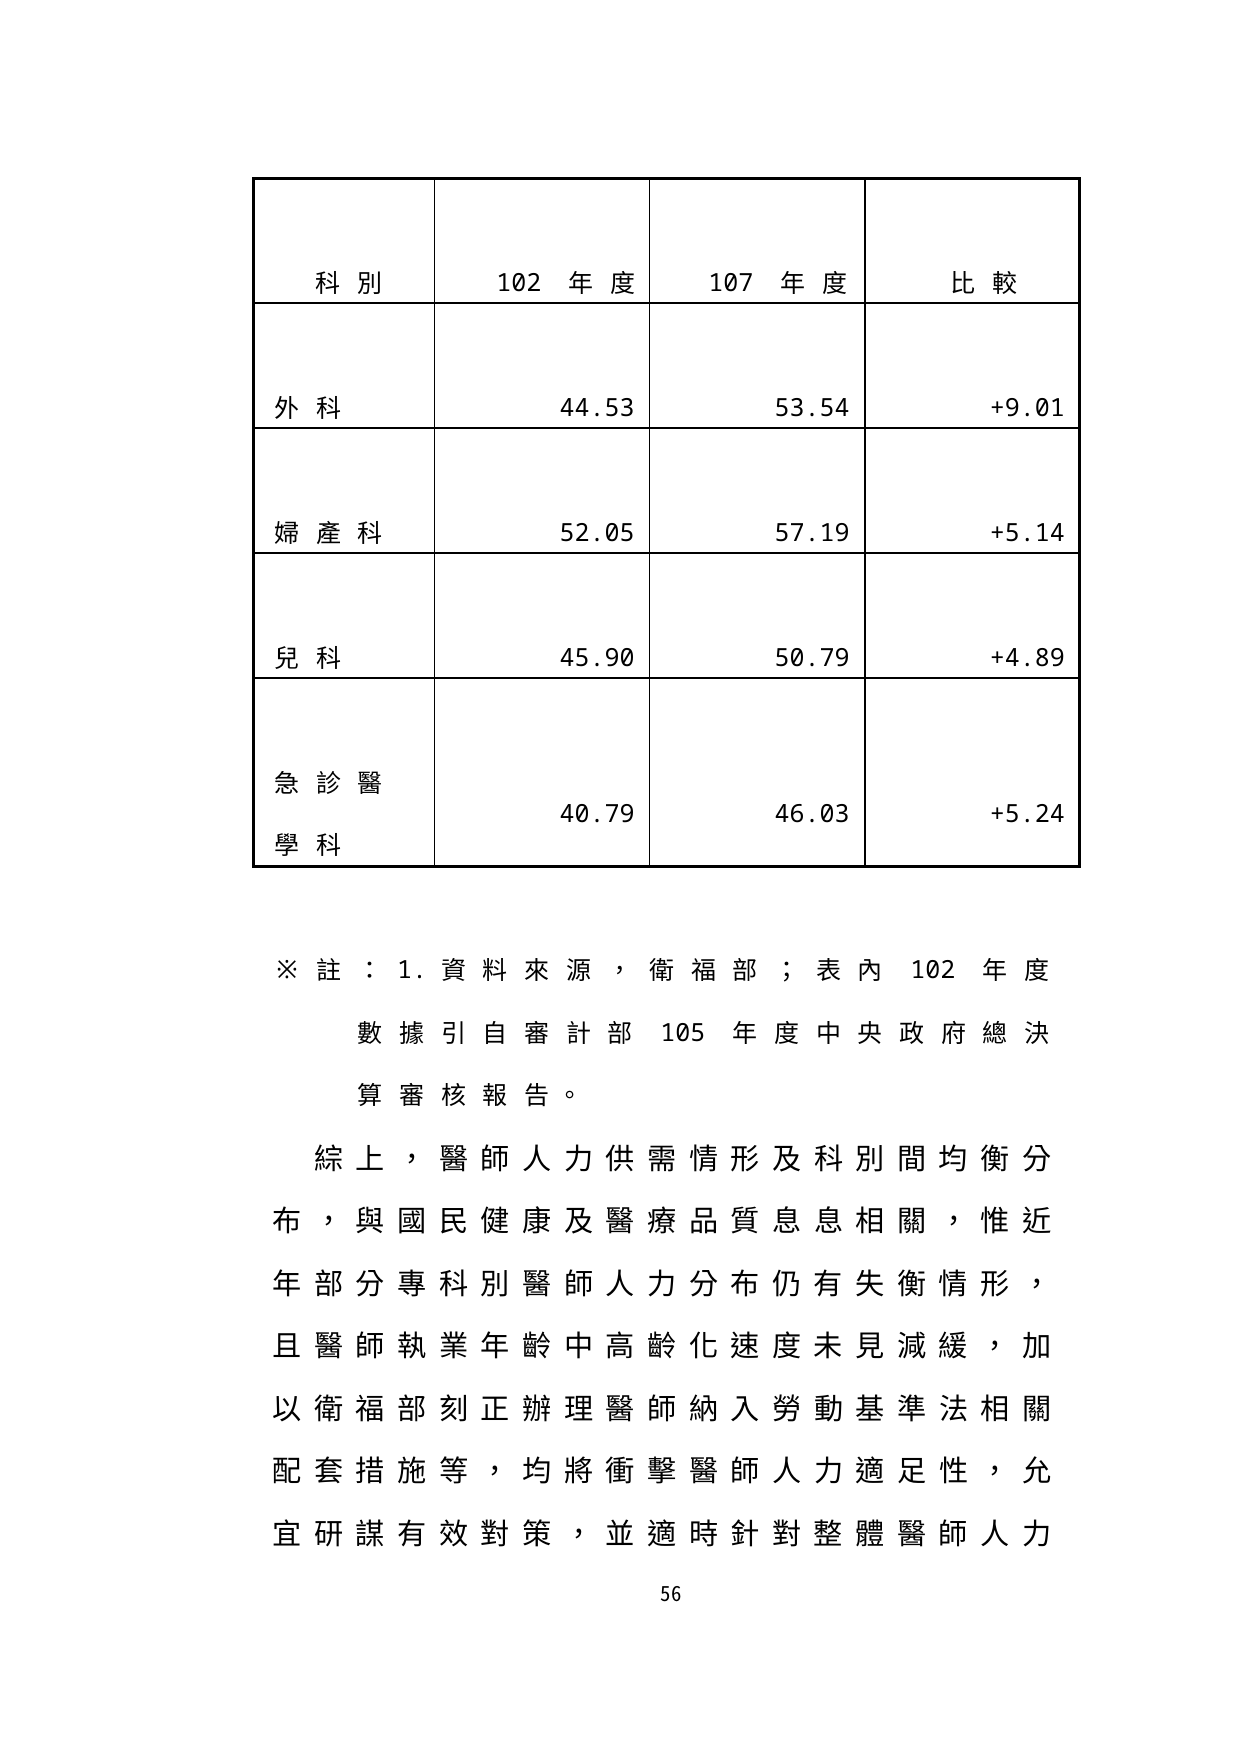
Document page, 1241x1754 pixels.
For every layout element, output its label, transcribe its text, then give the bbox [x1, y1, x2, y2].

table_cell 急診醫學科 [255, 679, 434, 865]
table_cell 婦產科 [255, 429, 434, 552]
table_header 102年度 [435, 180, 649, 302]
text 綜上，醫師人力供需情形及科別間均衡分布，與國民健康及醫療品質息息相關，惟近年部分專科別醫師人力分布仍有失衡情形，且醫師執業年齡中高齡化速度未見減緩，加以衛福部刻正辦理醫師納入勞動基準法相關配套措施等，均將衝擊醫師人力適足性，允宜研謀有效對策，並適時針對整體醫師人力 [242, 1115, 1058, 1552]
table_cell 57.19 [650, 429, 864, 552]
table_cell 46.03 [650, 679, 864, 865]
text ※註：1.資料來源，衛福部；表內102年度數據引自審計部105年度中央政府總決算審核報告。 [244, 927, 1060, 1115]
table_cell 44.53 [435, 304, 649, 427]
table_cell 外科 [255, 304, 434, 427]
table_cell 45.90 [435, 554, 649, 677]
table_cell 40.79 [435, 679, 649, 865]
table_cell 兒科 [255, 554, 434, 677]
table_cell +9.01 [866, 304, 1078, 427]
table_header 比較 [866, 180, 1078, 302]
table_cell +5.14 [866, 429, 1078, 552]
table_header 科別 [255, 180, 434, 302]
table_cell 50.79 [650, 554, 864, 677]
table_cell +5.24 [866, 679, 1078, 865]
table_cell 53.54 [650, 304, 864, 427]
table_header 107年度 [650, 180, 864, 302]
table_cell 52.05 [435, 429, 649, 552]
table_cell +4.89 [866, 554, 1078, 677]
